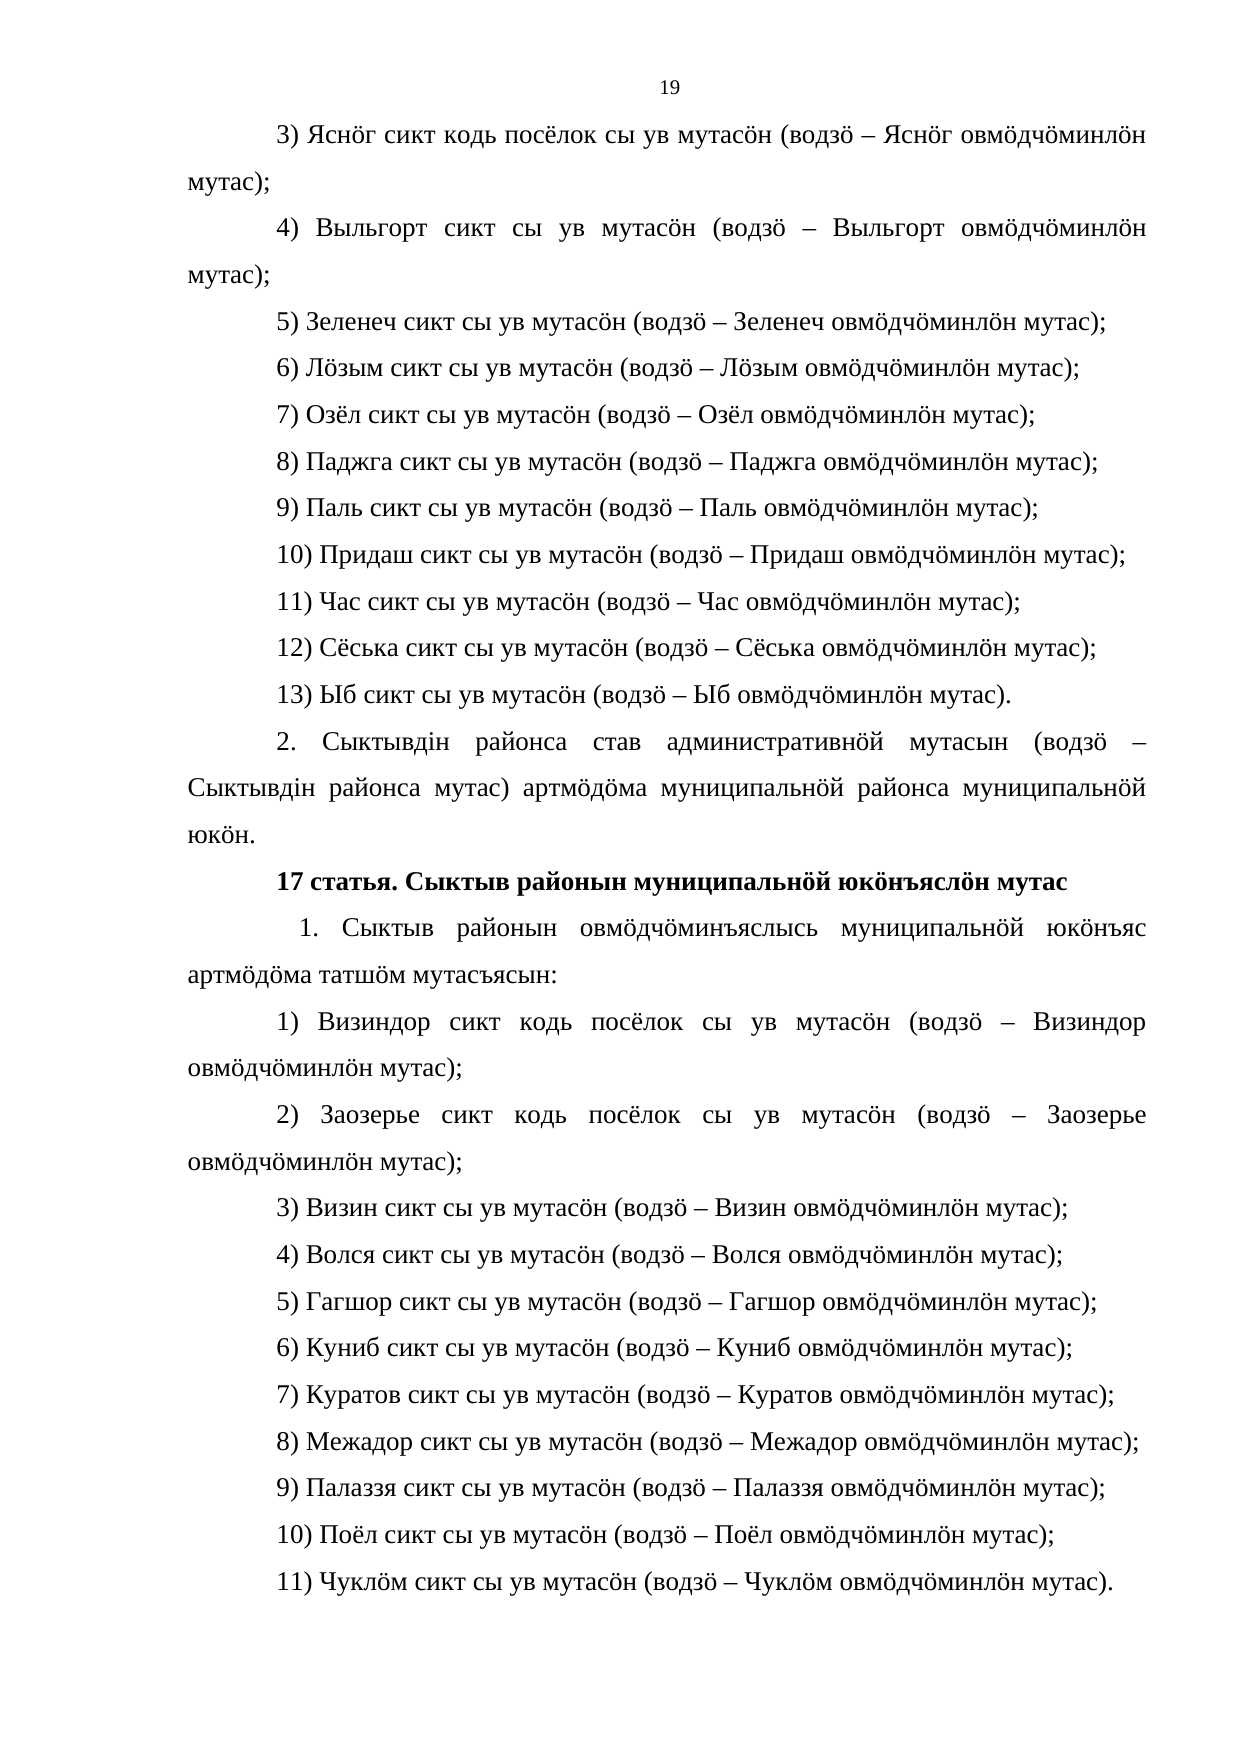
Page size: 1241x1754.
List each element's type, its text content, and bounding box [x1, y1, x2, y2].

text 8) Межадор сикт сы ув мутасöн (водзö – Межадор овмöдчöминлöн мутас); [187, 1425, 1147, 1456]
text 1) Визиндор сикт кодь посёлок сы ув мутасöн (водзö – Визиндор овмöдчöминлöн мутас); [187, 1005, 1147, 1083]
text 9) Палаззя сикт сы ув мутасöн (водзö – Палаззя овмöдчöминлöн мутас); [187, 1471, 1147, 1503]
text 13) Ыб сикт сы ув мутасöн (водзö – Ыб овмöдчöминлöн мутас). [187, 678, 1147, 709]
text 6) Куниб сикт сы ув мутасöн (водзö – Куниб овмöдчöминлöн мутас); [187, 1331, 1147, 1363]
text 4) Выльгорт сикт сы ув мутасöн (водзö – Выльгорт овмöдчöминлöн мутас); [187, 211, 1147, 289]
text 5) Гагшор сикт сы ув мутасöн (водзö – Гагшор овмöдчöминлöн мутас); [187, 1285, 1147, 1316]
text 12) Сёська сикт сы ув мутасöн (водзö – Сёська овмöдчöминлöн мутас); [187, 631, 1147, 663]
text 3) Визин сикт сы ув мутасöн (водзö – Визин овмöдчöминлöн мутас); [187, 1191, 1147, 1223]
text 5) Зеленеч сикт сы ув мутасöн (водзö – Зеленеч овмöдчöминлöн мутас); [187, 305, 1147, 336]
text 3) Яснöг сикт кодь посёлок сы ув мутасöн (водзö – Яснöг овмöдчöминлöн мутас); [187, 118, 1147, 196]
text 17 статья. Сыктыв районын муниципальнöй юкöнъяслöн мутас [187, 865, 1147, 896]
text 10) Придаш сикт сы ув мутасöн (водзö – Придаш овмöдчöминлöн мутас); [187, 538, 1147, 569]
text 11) Чуклöм сикт сы ув мутасöн (водзö – Чуклöм овмöдчöминлöн мутас). [187, 1565, 1147, 1596]
text 8) Паджга сикт сы ув мутасöн (водзö – Паджга овмöдчöминлöн мутас); [187, 445, 1147, 476]
text 7) Озёл сикт сы ув мутасöн (водзö – Озёл овмöдчöминлöн мутас); [187, 398, 1147, 429]
text 2. Сыктывдiн районса став административнöй мутасын (водзö – Сыктывдiн районса мутас) артмöдöма муниципальнöй районса муниципальнöй юкöн. [187, 725, 1147, 849]
text 10) Поёл сикт сы ув мутасöн (водзö – Поёл овмöдчöминлöн мутас); [187, 1518, 1147, 1549]
text 4) Волся сикт сы ув мутасöн (водзö – Волся овмöдчöминлöн мутас); [187, 1238, 1147, 1269]
text 2) Заозерье сикт кодь посёлок сы ув мутасöн (водзö – Заозерье овмöдчöминлöн мутас); [187, 1098, 1147, 1176]
text 1. Сыктыв районын овмöдчöминъяслысь муниципальнöй юкöнъяс артмöдöма татшöм мутасъясын: [187, 911, 1147, 989]
text 6) Лöзым сикт сы ув мутасöн (водзö – Лöзым овмöдчöминлöн мутас); [187, 351, 1147, 383]
text 11) Час сикт сы ув мутасöн (водзö – Час овмöдчöминлöн мутас); [187, 585, 1147, 616]
text 9) Паль сикт сы ув мутасöн (водзö – Паль овмöдчöминлöн мутас); [187, 491, 1147, 523]
text 7) Куратов сикт сы ув мутасöн (водзö – Куратов овмöдчöминлöн мутас); [187, 1378, 1147, 1409]
